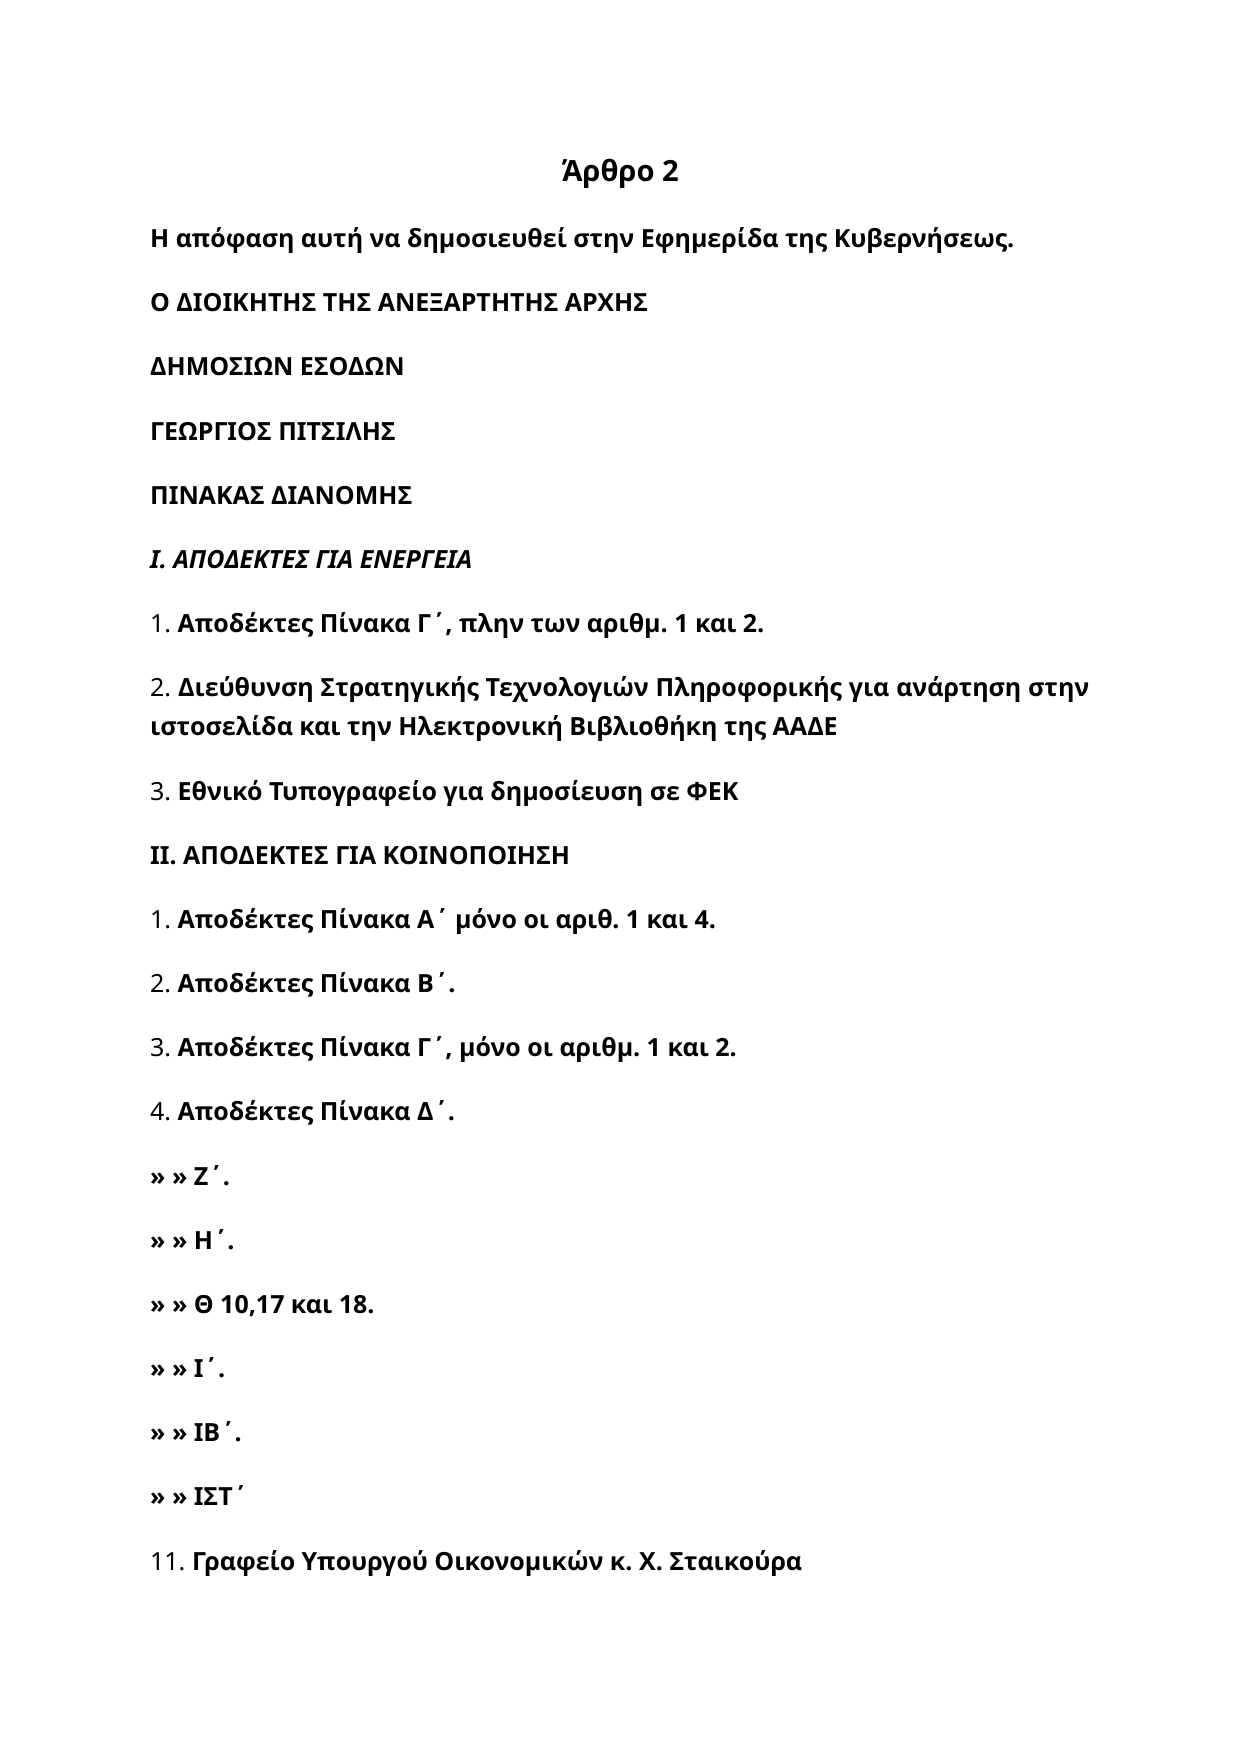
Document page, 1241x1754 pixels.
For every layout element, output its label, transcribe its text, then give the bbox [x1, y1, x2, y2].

text Ο ΔΙΟΙΚΗΤΗΣ ΤΗΣ ΑΝΕΞΑΡΤΗΤΗΣ ΑΡΧΗΣ [150, 285, 1090, 319]
subtitle Άρθρο 2 [150, 150, 1090, 190]
text 3. Εθνικό Τυπογραφείο για δημοσίευση σε ΦΕΚ [150, 773, 1090, 807]
text » » ΙΣΤ΄ [150, 1479, 1090, 1513]
text ΠΙΝΑΚΑΣ ΔΙΑΝΟΜΗΣ [150, 477, 1090, 511]
text 2. Διεύθυνση Στρατηγικής Τεχνολογιών Πληροφορικής για ανάρτηση στην ιστοσελίδα και την Ηλεκτρονική Βιβλιοθήκη της ΑΑΔΕ [150, 670, 1090, 743]
text ΓΕΩΡΓΙΟΣ ΠΙΤΣΙΛΗΣ [150, 413, 1090, 447]
text 11. Γραφείο Υπουργού Οικονομικών κ. Χ. Σταικούρα [150, 1543, 1090, 1577]
text 1. Αποδέκτες Πίνακα Α΄ μόνο οι αριθ. 1 και 4. [150, 901, 1090, 936]
text » » Η΄. [150, 1222, 1090, 1256]
text ΔΗΜΟΣΙΩΝ ΕΣΟΔΩΝ [150, 349, 1090, 383]
text » » Θ 10,17 και 18. [150, 1286, 1090, 1321]
text Η απόφαση αυτή να δημοσιευθεί στην Εφημερίδα της Κυβερνήσεως. [150, 221, 1090, 255]
text » » Ζ΄. [150, 1158, 1090, 1192]
text » » Ι΄. [150, 1351, 1090, 1385]
text 4. Αποδέκτες Πίνακα Δ΄. [150, 1094, 1090, 1128]
text 2. Αποδέκτες Πίνακα Β΄. [150, 966, 1090, 1000]
text ΙΙ. ΑΠΟΔΕΚΤΕΣ ΓΙΑ ΚΟΙΝΟΠΟΙΗΣΗ [150, 837, 1090, 871]
text 1. Αποδέκτες Πίνακα Γ΄, πλην των αριθμ. 1 και 2. [150, 606, 1090, 640]
text 3. Αποδέκτες Πίνακα Γ΄, μόνο οι αριθμ. 1 και 2. [150, 1030, 1090, 1064]
text Ι. ΑΠΟΔΕΚΤΕΣ ΓΙΑ ΕΝΕΡΓΕΙΑ [150, 541, 1090, 576]
text » » ΙΒ΄. [150, 1415, 1090, 1449]
